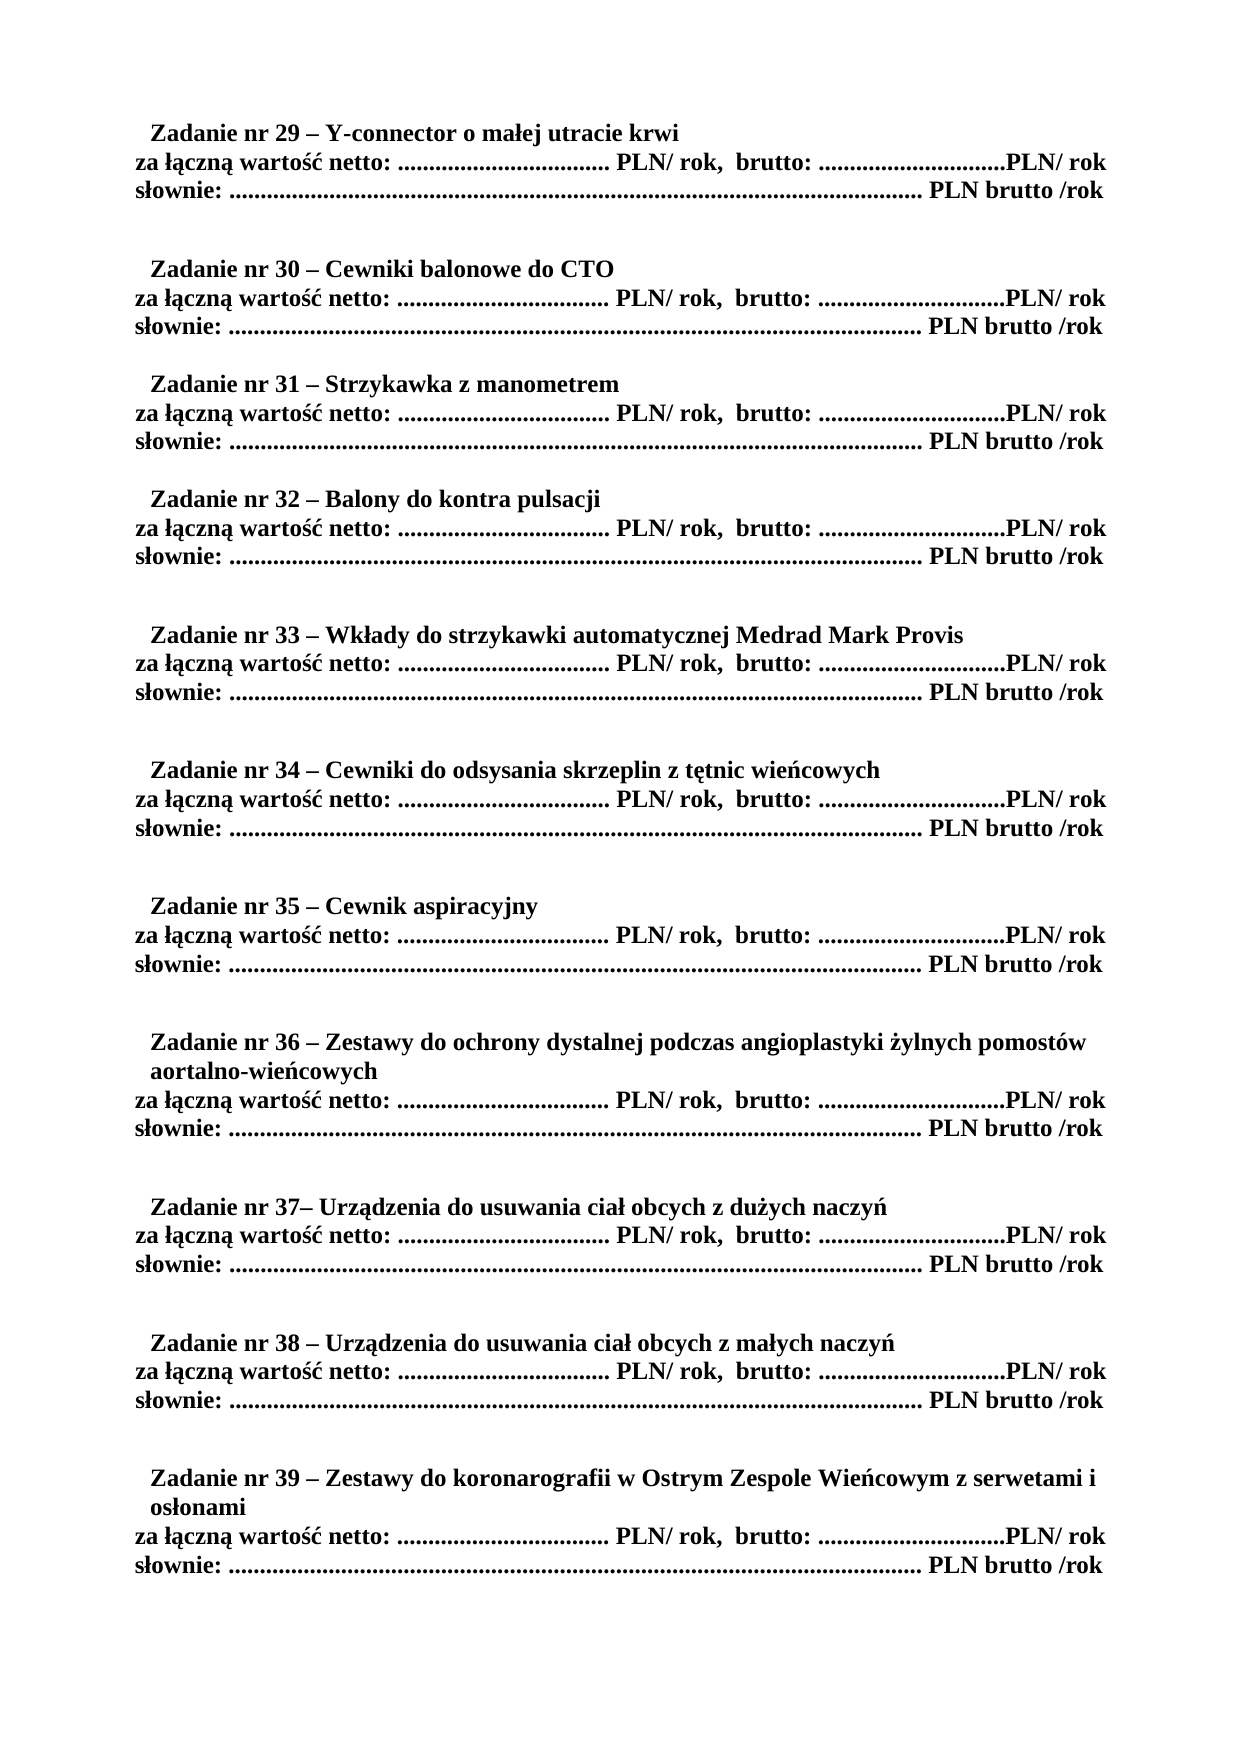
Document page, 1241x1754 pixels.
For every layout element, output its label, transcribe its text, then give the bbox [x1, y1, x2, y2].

list za łączną wartość netto: .................................. PLN/ rok, brutto: ..............................PLN/ rok [134, 283, 1123, 311]
list za łączną wartość netto: .................................. PLN/ rok, brutto: ..............................PLN/ rok [134, 1085, 1123, 1113]
list słownie: ............................................................................................................... PLN brutto /rok [134, 1550, 1123, 1578]
text Zadanie nr 32 – Balony do kontra pulsacji [120, 484, 1123, 513]
subtitle Zadanie nr 29 – Y-connector o małej utracie krwi [120, 118, 1123, 147]
list za łączną wartość netto: .................................. PLN/ rok, brutto: ..............................PLN/ rok [135, 648, 1123, 677]
list słownie: ............................................................................................................... PLN brutto /rok [135, 1385, 1123, 1414]
subtitle Zadanie nr 30 – Cewniki balonowe do CTO [120, 254, 1123, 283]
subtitle Zadanie nr 34 – Cewniki do odsysania skrzeplin z tętnic wieńcowych [120, 756, 1123, 784]
subtitle Zadanie nr 39 – Zestawy do koronarografii w Ostrym Zespole Wieńcowym z serwetami i osłonami [150, 1463, 1123, 1521]
list słownie: ............................................................................................................... PLN brutto /rok [134, 1113, 1123, 1142]
list słownie: ............................................................................................................... PLN brutto /rok [135, 176, 1123, 204]
list za łączną wartość netto: .................................. PLN/ rok, brutto: ..............................PLN/ rok [135, 398, 1123, 426]
list słownie: ............................................................................................................... PLN brutto /rok [135, 677, 1123, 706]
list słownie: ............................................................................................................... PLN brutto /rok [135, 541, 1123, 570]
list słownie: ............................................................................................................... PLN brutto /rok [135, 813, 1123, 842]
subtitle Zadanie nr 38 – Urządzenia do usuwania ciał obcych z małych naczyń [120, 1328, 1123, 1356]
list słownie: ............................................................................................................... PLN brutto /rok [135, 1249, 1123, 1278]
list za łączną wartość netto: .................................. PLN/ rok, brutto: ..............................PLN/ rok [134, 920, 1123, 949]
list za łączną wartość netto: .................................. PLN/ rok, brutto: ..............................PLN/ rok [135, 1356, 1123, 1385]
list za łączną wartość netto: .................................. PLN/ rok, brutto: ..............................PLN/ rok [135, 147, 1123, 176]
subtitle Zadanie nr 33 – Wkłady do strzykawki automatycznej Medrad Mark Provis [120, 620, 1123, 648]
list za łączną wartość netto: .................................. PLN/ rok, brutto: ..............................PLN/ rok [135, 784, 1123, 813]
list słownie: ............................................................................................................... PLN brutto /rok [134, 949, 1123, 978]
text Zadanie nr 31 – Strzykawka z manometrem [120, 369, 1123, 398]
list słownie: ............................................................................................................... PLN brutto /rok [134, 311, 1123, 340]
list za łączną wartość netto: .................................. PLN/ rok, brutto: ..............................PLN/ rok [135, 513, 1123, 541]
subtitle Zadanie nr 37– Urządzenia do usuwania ciał obcych z dużych naczyń [120, 1192, 1123, 1221]
subtitle Zadanie nr 36 – Zestawy do ochrony dystalnej podczas angioplastyki żylnych pomostów aortalno-wieńcowych [150, 1027, 1123, 1085]
list słownie: ............................................................................................................... PLN brutto /rok [135, 426, 1123, 455]
list za łączną wartość netto: .................................. PLN/ rok, brutto: ..............................PLN/ rok [135, 1221, 1123, 1249]
list za łączną wartość netto: .................................. PLN/ rok, brutto: ..............................PLN/ rok [134, 1521, 1123, 1550]
subtitle Zadanie nr 35 – Cewnik aspiracyjny [120, 891, 1123, 920]
